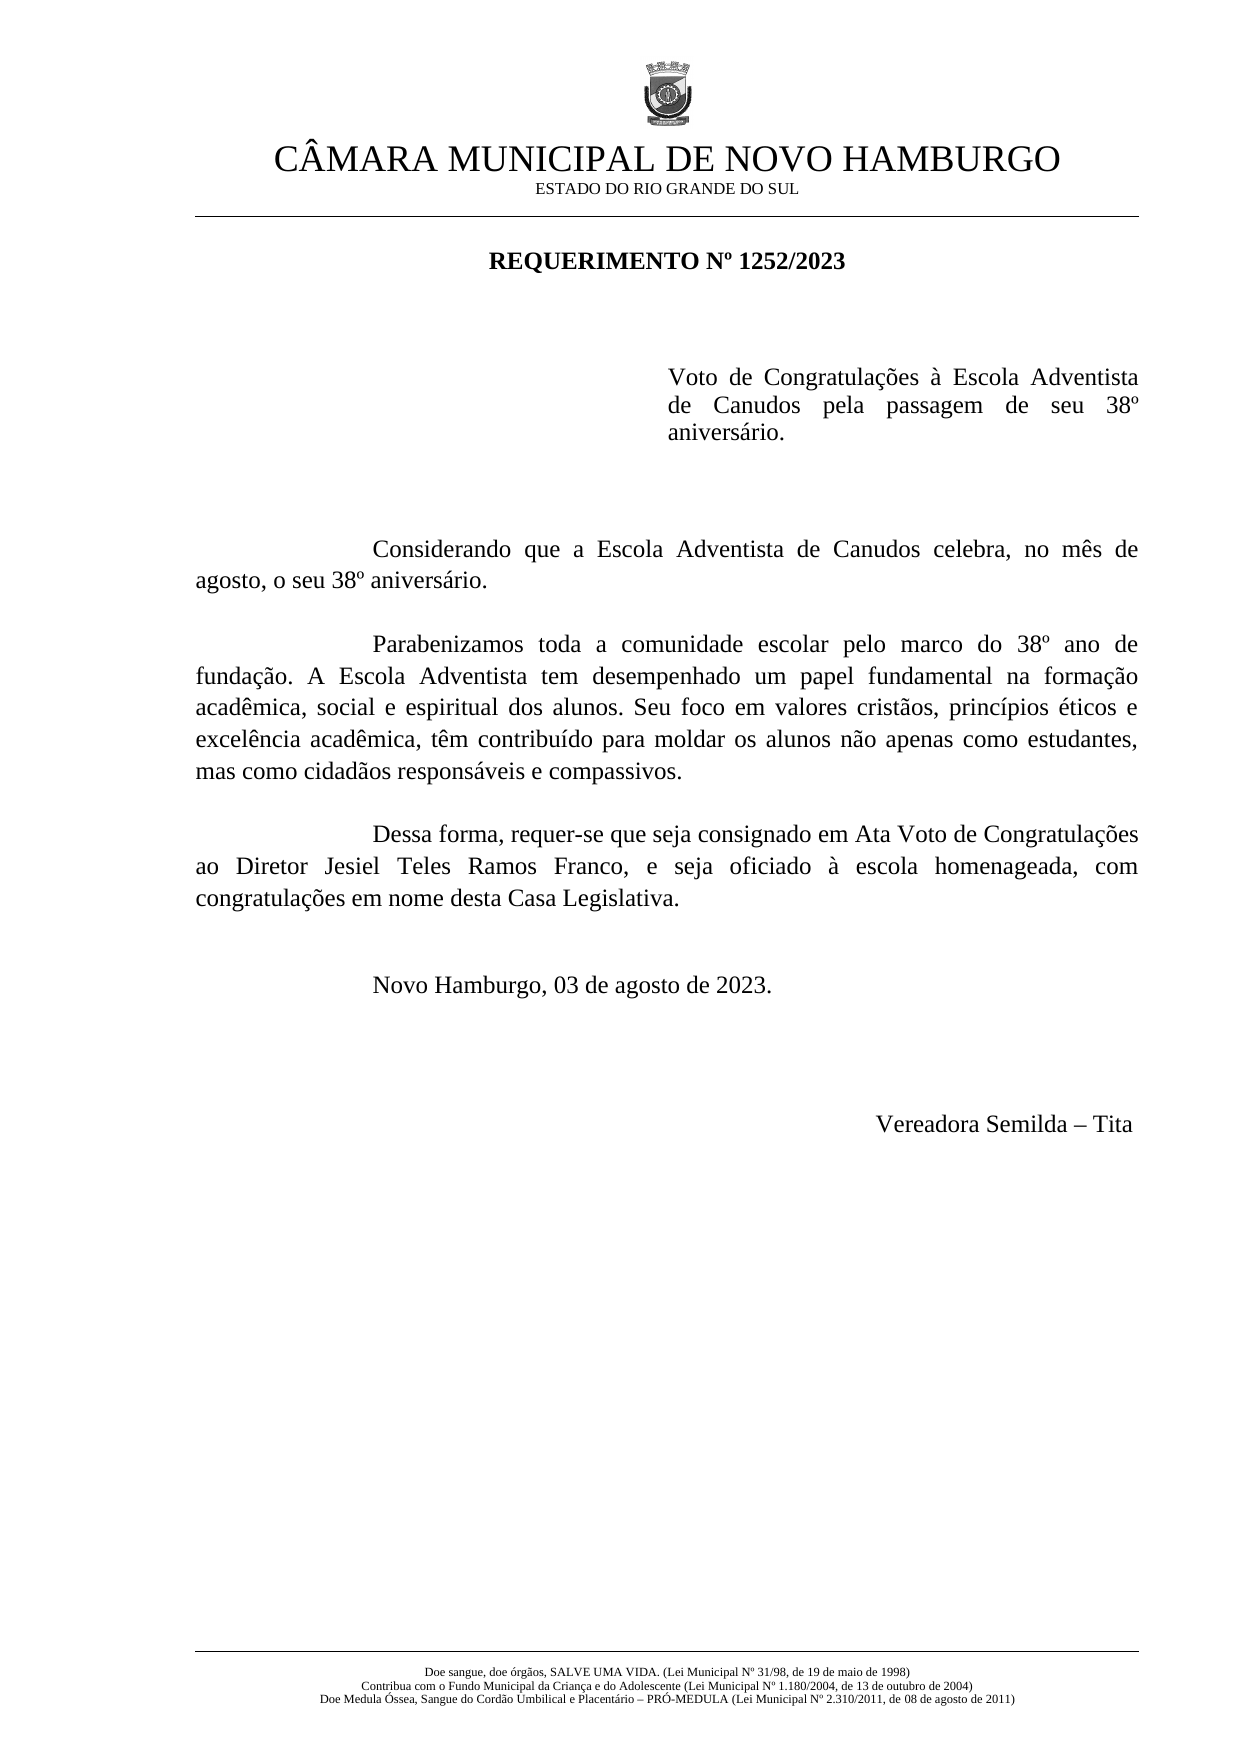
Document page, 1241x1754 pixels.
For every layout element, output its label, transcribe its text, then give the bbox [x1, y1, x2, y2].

text REQUERIMENTO Nº 1252/2023 [195, 247, 1139, 274]
text Novo Hamburgo, 03 de agosto de 2023. [195, 971, 1139, 999]
text Dessa forma, requer-se que seja consignado em Ata Voto de Congratulações ao Diretor Jesiel Teles Ramos Franco, e seja oficiado à escola homenageada, com congratulações em nome desta Casa Legislativa. [195, 821, 1139, 912]
text Vereadora Semilda – Tita [195, 1110, 1139, 1138]
text Voto de Congratulações à Escola Adventista de Canudos pela passagem de seu 38º aniversário. [668, 363, 1139, 446]
text Parabenizamos toda a comunidade escolar pelo marco do 38º ano de fundação. A Escola Adventista tem desempenhado um papel fundamental na formação acadêmica, social e espiritual dos alunos. Seu foco em valores cristãos, princípios éticos e excelência acadêmica, têm contribuído para moldar os alunos não apenas como estudantes, mas como cidadãos responsáveis e compassivos. [195, 630, 1139, 785]
text Considerando que a Escola Adventista de Canudos celebra, no mês de agosto, o seu 38º aniversário. [195, 535, 1139, 594]
